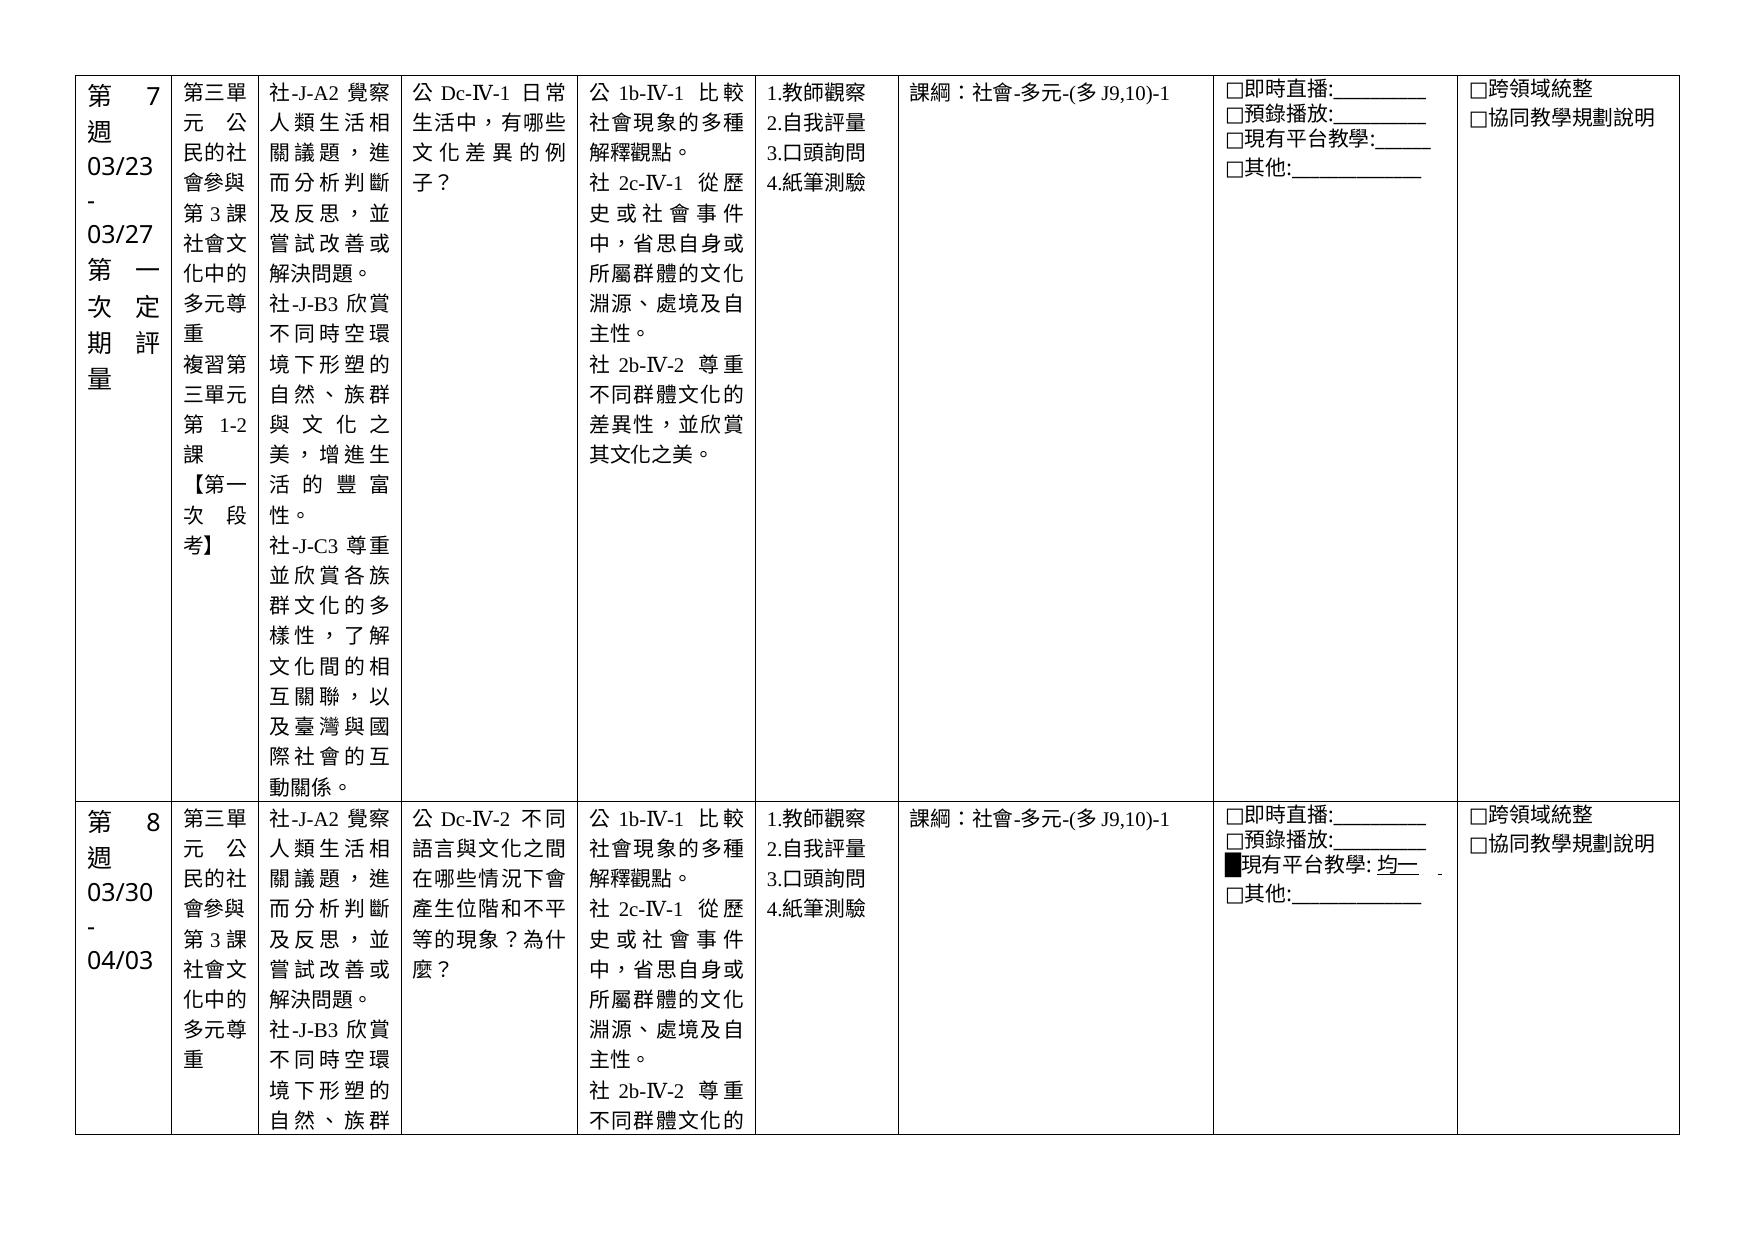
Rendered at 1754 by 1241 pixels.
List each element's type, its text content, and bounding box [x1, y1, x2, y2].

table_cell 第8週 03/30-04/03 [76, 802, 171, 1134]
table_cell 公Dc-Ⅳ-1 日常生活中，有哪些文化差異的例子？ [402, 76, 577, 801]
table_cell 課綱：社會-多元-(多J9,10)-1 [899, 802, 1213, 1134]
table_cell □即時直播:__________ □預錄播放:__________ █現有平台教學: 均一 □其他:______________ [1214, 802, 1457, 1134]
table_cell 1.教師觀察 2.自我評量 3.口頭詢問 4.紙筆測驗 [756, 802, 898, 1134]
table_cell 課綱：社會-多元-(多J9,10)-1 [899, 76, 1213, 801]
table_cell 第三單元 公民的社會參與 第3課社會文化中的多元尊重 複習第三單元第1-2課 【第一次段考】 [172, 76, 258, 801]
table_cell 社-J-A2 覺察人類生活相關議題，進而分析判斷及反思，並嘗試改善或解決問題。 社-J-B3 欣賞不同時空環境下形塑的自然、族群 [259, 802, 401, 1134]
table_cell 第7週 03/23-03/27 第一次定期評量 [76, 76, 171, 801]
table_cell 第三單元 公民的社會參與 第3課社會文化中的多元尊重 [172, 802, 258, 1134]
table_cell □跨領域統整 □協同教學規劃說明 [1458, 802, 1679, 1134]
table_cell 公1b-Ⅳ-1 比較社會現象的多種解釋觀點。 社2c-Ⅳ-1 從歷史或社會事件中，省思自身或所屬群體的文化淵源、處境及自主性。 社2b-Ⅳ-2 尊重不同群體文化的 [578, 802, 755, 1134]
table_cell 社-J-A2 覺察人類生活相關議題，進而分析判斷及反思，並嘗試改善或解決問題。 社-J-B3 欣賞不同時空環境下形塑的自然、族群與文化之美，增進生活的豐富性。 社-J-C3 尊重並欣賞各族群文化的多樣性，了解文化間的相互關聯，以及臺灣與國際社會的互動關係。 [259, 76, 401, 801]
table_cell □跨領域統整 □協同教學規劃說明 [1458, 76, 1679, 801]
table_cell 1.教師觀察 2.自我評量 3.口頭詢問 4.紙筆測驗 [756, 76, 898, 801]
table_cell □即時直播:__________ □預錄播放:__________ □現有平台教學:______ □其他:______________ [1214, 76, 1457, 801]
table_cell 公1b-Ⅳ-1 比較社會現象的多種解釋觀點。 社2c-Ⅳ-1 從歷史或社會事件中，省思自身或所屬群體的文化淵源、處境及自主性。 社2b-Ⅳ-2 尊重不同群體文化的差異性，並欣賞其文化之美。 [578, 76, 755, 801]
table_cell 公Dc-Ⅳ-2 不同語言與文化之間在哪些情況下會產生位階和不平等的現象？為什麼？ [402, 802, 577, 1134]
